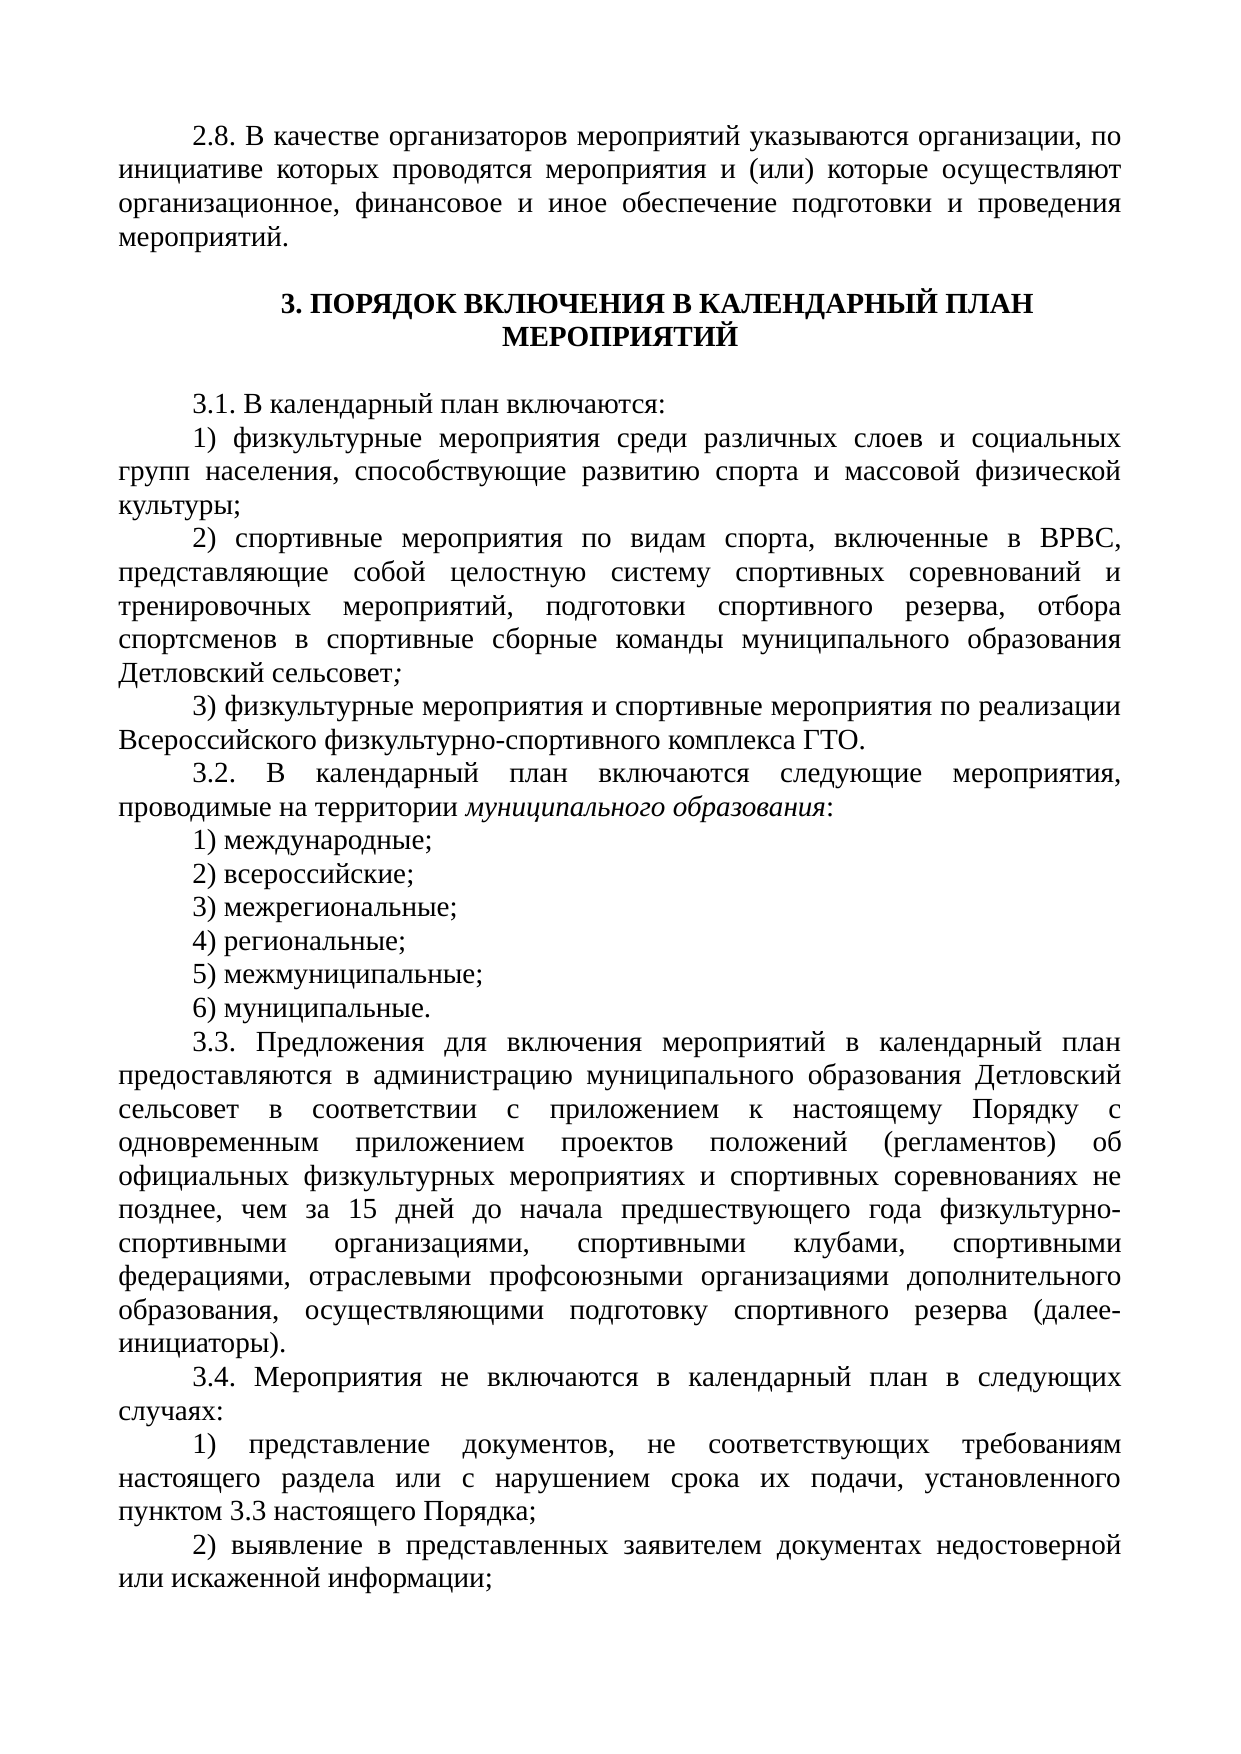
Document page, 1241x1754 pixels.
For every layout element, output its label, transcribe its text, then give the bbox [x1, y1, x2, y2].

text 1) международные; [118, 822, 1122, 856]
text 1) физкультурные мероприятия среди различных слоев и социальных групп населения, способствующие развитию спорта и массовой физической культуры; [118, 420, 1122, 521]
subtitle 3. ПОРЯДОК ВКЛЮЧЕНИЯ В КАЛЕНДАРНЫЙ ПЛАН МЕРОПРИЯТИЙ [118, 286, 1122, 353]
text 6) муниципальные. [118, 990, 1122, 1024]
text 4) региональные; [118, 923, 1122, 957]
text 3.1. В календарный план включаются: [118, 386, 1122, 420]
text 3.4. Мероприятия не включаются в календарный план в следующих случаях: [118, 1359, 1122, 1426]
text 2) всероссийские; [118, 856, 1122, 889]
text 3.3. Предложения для включения мероприятий в календарный план предоставляются в администрацию муниципального образования Детловский сельсовет в соответствии с приложением к настоящему Порядку с одновременным приложением проектов положений (регламентов) об официальных физкультурных мероприятиях и спортивных соревнованиях не позднее, чем за 15 дней до начала предшествующего года физкультурно-спортивными организациями, спортивными клубами, спортивными федерациями, отраслевыми профсоюзными организациями дополнительного образования, осуществляющими подготовку спортивного резерва (далее-инициаторы). [118, 1024, 1122, 1359]
text 3) физкультурные мероприятия и спортивные мероприятия по реализации Всероссийского физкультурно-спортивного комплекса ГТО. [118, 688, 1122, 755]
text 3.2. В календарный план включаются следующие мероприятия, проводимые на территории муниципального образования: [118, 755, 1122, 822]
text 2) спортивные мероприятия по видам спорта, включенные в ВРВС, представляющие собой целостную систему спортивных соревнований и тренировочных мероприятий, подготовки спортивного резерва, отбора спортсменов в спортивные сборные команды муниципального образования Детловский сельсовет; [118, 521, 1122, 688]
text 5) межмуниципальные; [118, 957, 1122, 990]
text 2) выявление в представленных заявителем документах недостоверной или искаженной информации; [118, 1527, 1122, 1594]
text 3) межрегиональные; [118, 889, 1122, 923]
text 1) представление документов, не соответствующих требованиям настоящего раздела или с нарушением срока их подачи, установленного пунктом 3.3 настоящего Порядка; [118, 1426, 1122, 1527]
text 2.8. В качестве организаторов мероприятий указываются организации, по инициативе которых проводятся мероприятия и (или) которые осуществляют организационное, финансовое и иное обеспечение подготовки и проведения мероприятий. [118, 118, 1122, 252]
